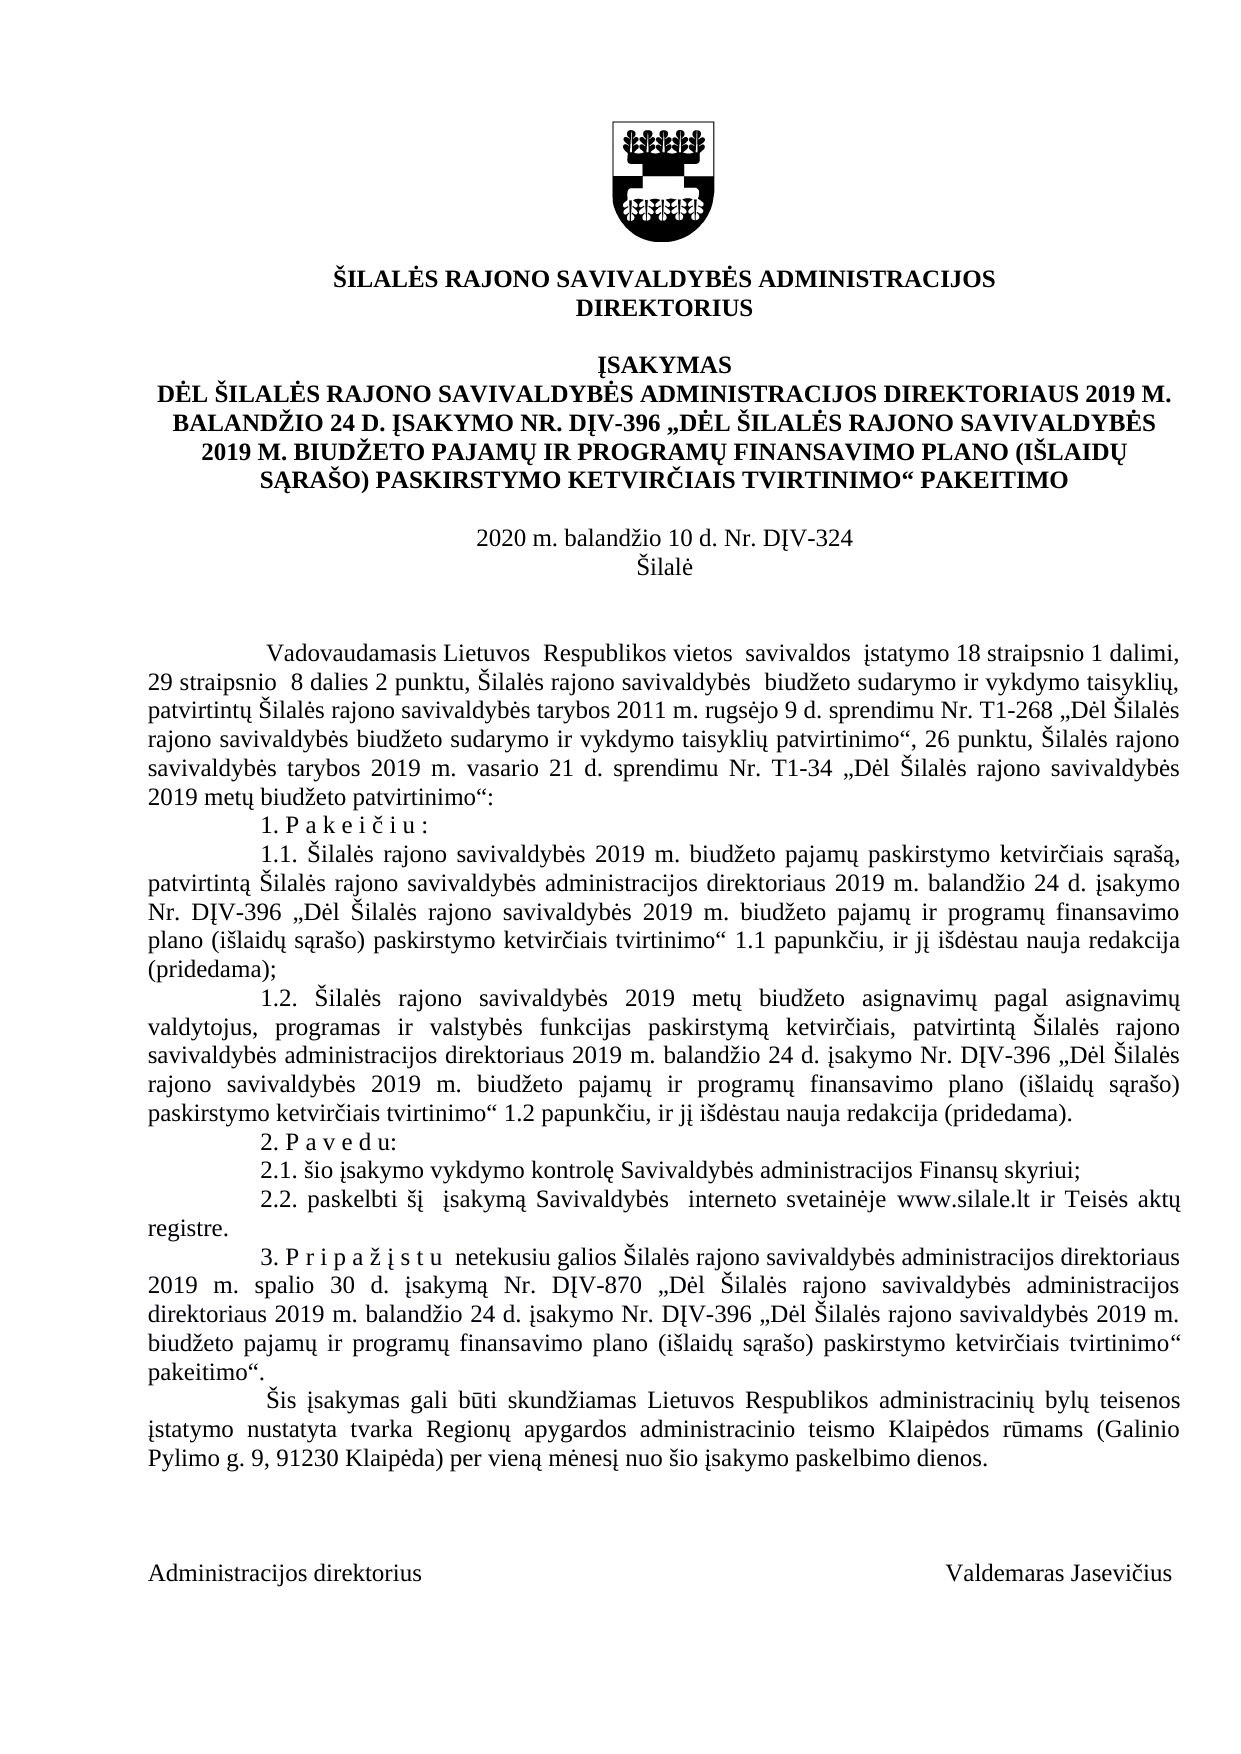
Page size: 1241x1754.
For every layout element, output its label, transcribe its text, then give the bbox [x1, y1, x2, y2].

text 2.1. šio įsakymo vykdymo kontrolę Savivaldybės administracijos Finansų skyriui; [148, 1156, 1181, 1184]
text DĖL ŠILALĖS RAJONO SAVIVALDYBĖS ADMINISTRACIJOS DIREKTORIAUS 2019 M. BALANDŽIO 24 D. ĮSAKYMO NR. DĮV-396 „DĖL ŠILALĖS RAJONO SAVIVALDYBĖS 2019 M. BIUDŽETO PAJAMŲ IR PROGRAMŲ FINANSAVIMO PLANO (IŠLAIDŲ SĄRAŠO) PASKIRSTYMO KETVIRČIAIS TVIRTINIMO“ PAKEITIMO [148, 379, 1181, 494]
text 1. P a k e i č i u : [148, 811, 1181, 839]
text 3. P r i p a ž į s t u netekusiu galios Šilalės rajono savivaldybės administracijos direktoriaus 2019 m. spalio 30 d. įsakymą Nr. DĮV-870 „Dėl Šilalės rajono savivaldybės administracijos direktoriaus 2019 m. balandžio 24 d. įsakymo Nr. DĮV-396 „Dėl Šilalės rajono savivaldybės 2019 m. biudžeto pajamų ir programų finansavimo plano (išlaidų sąrašo) paskirstymo ketvirčiais tvirtinimo“ pakeitimo“. [148, 1242, 1181, 1386]
text 2020 m. balandžio 10 d. Nr. DĮV-324 [148, 523, 1181, 552]
text Vadovaudamasis Lietuvos Respublikos vietos savivaldos įstatymo 18 straipsnio 1 dalimi, 29 straipsnio 8 dalies 2 punktu, Šilalės rajono savivaldybės biudžeto sudarymo ir vykdymo taisyklių, patvirtintų Šilalės rajono savivaldybės tarybos 2011 m. rugsėjo 9 d. sprendimu Nr. T1-268 „Dėl Šilalės rajono savivaldybės biudžeto sudarymo ir vykdymo taisyklių patvirtinimo“, 26 punktu, Šilalės rajono savivaldybės tarybos 2019 m. vasario 21 d. sprendimu Nr. T1-34 „Dėl Šilalės rajono savivaldybės 2019 metų biudžeto patvirtinimo“: [148, 638, 1181, 811]
text DIREKTORIUS [148, 293, 1181, 322]
text 1.2. Šilalės rajono savivaldybės 2019 metų biudžeto asignavimų pagal asignavimų valdytojus, programas ir valstybės funkcijas paskirstymą ketvirčiais, patvirtintą Šilalės rajono savivaldybės administracijos direktoriaus 2019 m. balandžio 24 d. įsakymo Nr. DĮV-396 „Dėl Šilalės rajono savivaldybės 2019 m. biudžeto pajamų ir programų finansavimo plano (išlaidų sąrašo) paskirstymo ketvirčiais tvirtinimo“ 1.2 papunkčiu, ir jį išdėstau nauja redakcija (pridedama). [148, 983, 1181, 1127]
text ŠILALĖS RAJONO SAVIVALDYBĖS ADMINISTRACIJOS [148, 264, 1181, 293]
text Šis įsakymas gali būti skundžiamas Lietuvos Respublikos administracinių bylų teisenos įstatymo nustatyta tvarka Regionų apygardos administracinio teismo Klaipėdos rūmams (Galinio Pylimo g. 9, 91230 Klaipėda) per vieną mėnesį nuo šio įsakymo paskelbimo dienos. [148, 1386, 1181, 1472]
text Administracijos direktorius Valdemaras Jasevičius [148, 1558, 1181, 1587]
text 1.1. Šilalės rajono savivaldybės 2019 m. biudžeto pajamų paskirstymo ketvirčiais sąrašą, patvirtintą Šilalės rajono savivaldybės administracijos direktoriaus 2019 m. balandžio 24 d. įsakymo Nr. DĮV-396 „Dėl Šilalės rajono savivaldybės 2019 m. biudžeto pajamų ir programų finansavimo plano (išlaidų sąrašo) paskirstymo ketvirčiais tvirtinimo“ 1.1 papunkčiu, ir jį išdėstau nauja redakcija (pridedama); [148, 839, 1181, 983]
text Šilalė [148, 552, 1181, 581]
text 2. P a v e d u: [148, 1127, 1181, 1156]
text ĮSAKYMAS [148, 351, 1181, 379]
text 2.2. paskelbti šį įsakymą Savivaldybės interneto svetainėje www.silale.lt ir Teisės aktų registre. [148, 1184, 1181, 1242]
